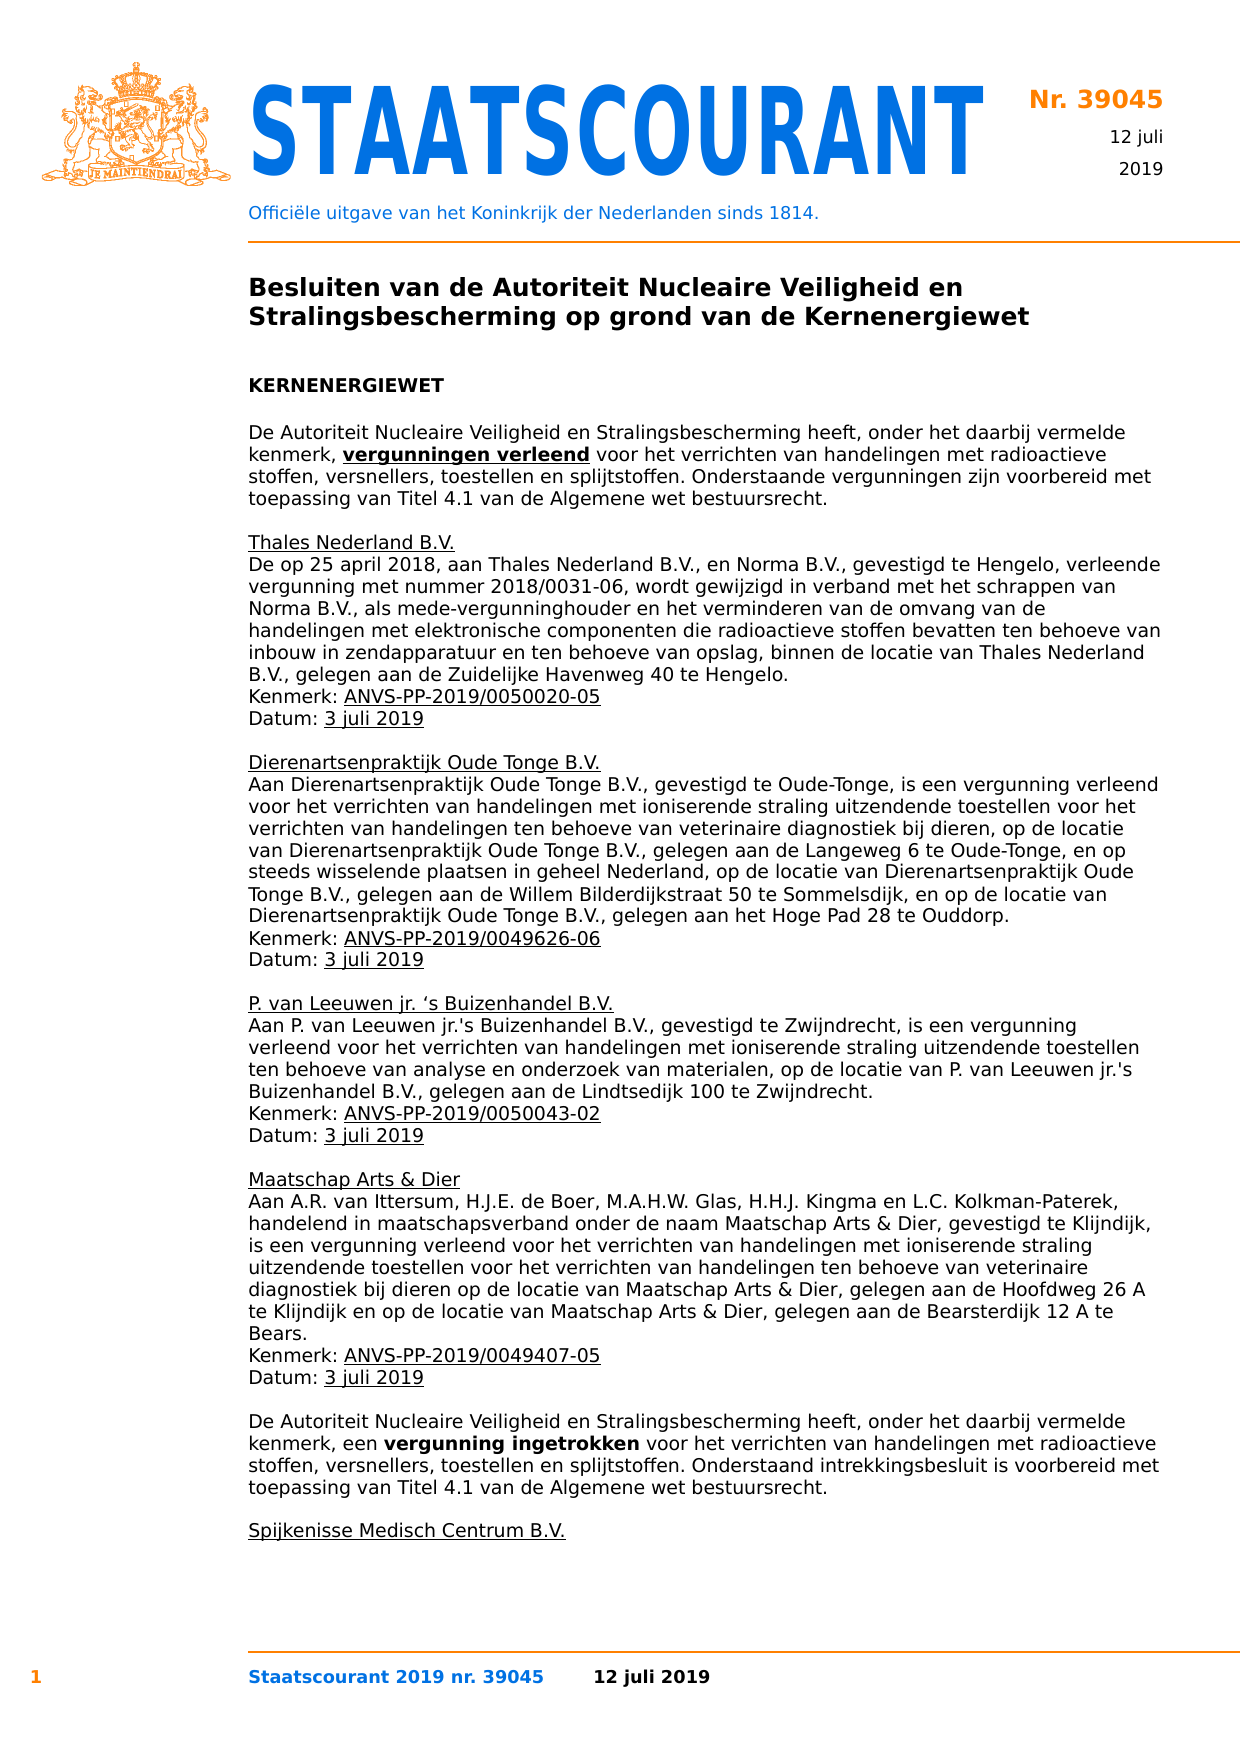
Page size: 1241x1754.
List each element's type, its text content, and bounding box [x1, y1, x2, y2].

text Aan P. van Leeuwen jr.'s Buizenhandel B.V., gevestigd te Zwijndrecht, is een vergunning verleend voor het verrichten van handelingen met ioniserende straling uitzendende toestellen ten behoeve van analyse en onderzoek van materialen, op de locatie van P. van Leeuwen jr.'s Buizenhandel B.V., gelegen aan de Lindtsedijk 100 te Zwijndrecht. [248, 1015, 1163, 1103]
text Kenmerk: ANVS-PP-2019/0049626-06 [248, 927, 1163, 949]
table_header STAATSCOURANT [248, 62, 998, 203]
text Dierenartsenpraktijk Oude Tonge B.V. [248, 752, 1163, 773]
text Kenmerk: ANVS-PP-2019/0050020-05 [248, 686, 1163, 708]
text Kenmerk: ANVS-PP-2019/0049407-05 [248, 1345, 1163, 1367]
text De Autoriteit Nucleaire Veiligheid en Stralingsbescherming heeft, onder het daarbij vermelde kenmerk, een vergunning ingetrokken voor het verrichten van handelingen met radioactieve stoffen, versnellers, toestellen en splijtstoffen. Onderstaand intrekkingsbesluit is voorbereid met toepassing van Titel 4.1 van de Algemene wet bestuursrecht. [248, 1411, 1163, 1498]
table_cell 12 juli [998, 121, 1240, 153]
text P. van Leeuwen jr. ‘s Buizenhandel B.V. [248, 993, 1163, 1015]
text Aan A.R. van Ittersum, H.J.E. de Boer, M.A.H.W. Glas, H.H.J. Kingma en L.C. Kolkman-Paterek, handelend in maatschapsverband onder de naam Maatschap Arts & Dier, gevestigd te Klijndijk, is een vergunning verleend voor het verrichten van handelingen met ioniserende straling uitzendende toestellen voor het verrichten van handelingen ten behoeve van veterinaire diagnostiek bij dieren op de locatie van Maatschap Arts & Dier, gelegen aan de Hoofdweg 26 A te Klijndijk en op de locatie van Maatschap Arts & Dier, gelegen aan de Bearsterdijk 12 A te Bears. [248, 1191, 1163, 1345]
text Datum: 3 juli 2019 [248, 949, 1163, 971]
text De Autoriteit Nucleaire Veiligheid en Stralingsbescherming heeft, onder het daarbij vermelde kenmerk, vergunningen verleend voor het verrichten van handelingen met radioactieve stoffen, versnellers, toestellen en splijtstoffen. Onderstaande vergunningen zijn voorbereid met toepassing van Titel 4.1 van de Algemene wet bestuursrecht. [248, 422, 1163, 510]
table_header [25, 62, 248, 241]
table_cell Officiële uitgave van het Koninkrijk der Nederlanden sinds 1814. [248, 203, 1240, 241]
text De op 25 april 2018, aan Thales Nederland B.V., en Norma B.V., gevestigd te Hengelo, verleende vergunning met nummer 2018/0031-06, wordt gewijzigd in verband met het schrappen van Norma B.V., als mede-vergunninghouder en het verminderen van de omvang van de handelingen met elektronische componenten die radioactieve stoffen bevatten ten behoeve van inbouw in zendapparatuur en ten behoeve van opslag, binnen de locatie van Thales Nederland B.V., gelegen aan de Zuidelijke Havenweg 40 te Hengelo. [248, 554, 1163, 686]
text Kenmerk: ANVS-PP-2019/0050043-02 [248, 1103, 1163, 1125]
text Datum: 3 juli 2019 [248, 1367, 1163, 1389]
text Datum: 3 juli 2019 [248, 708, 1163, 730]
table_header Nr. 39045 [998, 62, 1240, 121]
subtitle KERNENERGIEWET [248, 375, 1163, 397]
text Spijkenisse Medisch Centrum B.V. [248, 1520, 1163, 1542]
text Datum: 3 juli 2019 [248, 1125, 1163, 1147]
table_cell 2019 [998, 153, 1240, 203]
text Aan Dierenartsenpraktijk Oude Tonge B.V., gevestigd te Oude-Tonge, is een vergunning verleend voor het verrichten van handelingen met ioniserende straling uitzendende toestellen voor het verrichten van handelingen ten behoeve van veterinaire diagnostiek bij dieren, op de locatie van Dierenartsenpraktijk Oude Tonge B.V., gelegen aan de Langeweg 6 te Oude-Tonge, en op steeds wisselende plaatsen in geheel Nederland, op de locatie van Dierenartsenpraktijk Oude Tonge B.V., gelegen aan de Willem Bilderdijkstraat 50 te Sommelsdijk, en op de locatie van Dierenartsenpraktijk Oude Tonge B.V., gelegen aan het Hoge Pad 28 te Ouddorp. [248, 773, 1163, 927]
text Maatschap Arts & Dier [248, 1169, 1163, 1191]
text Thales Nederland B.V. [248, 532, 1163, 554]
picture [41, 62, 231, 186]
subtitle Besluiten van de Autoriteit Nucleaire Veiligheid en Stralingsbescherming op grond van de Kernenergiewet [248, 273, 1163, 331]
